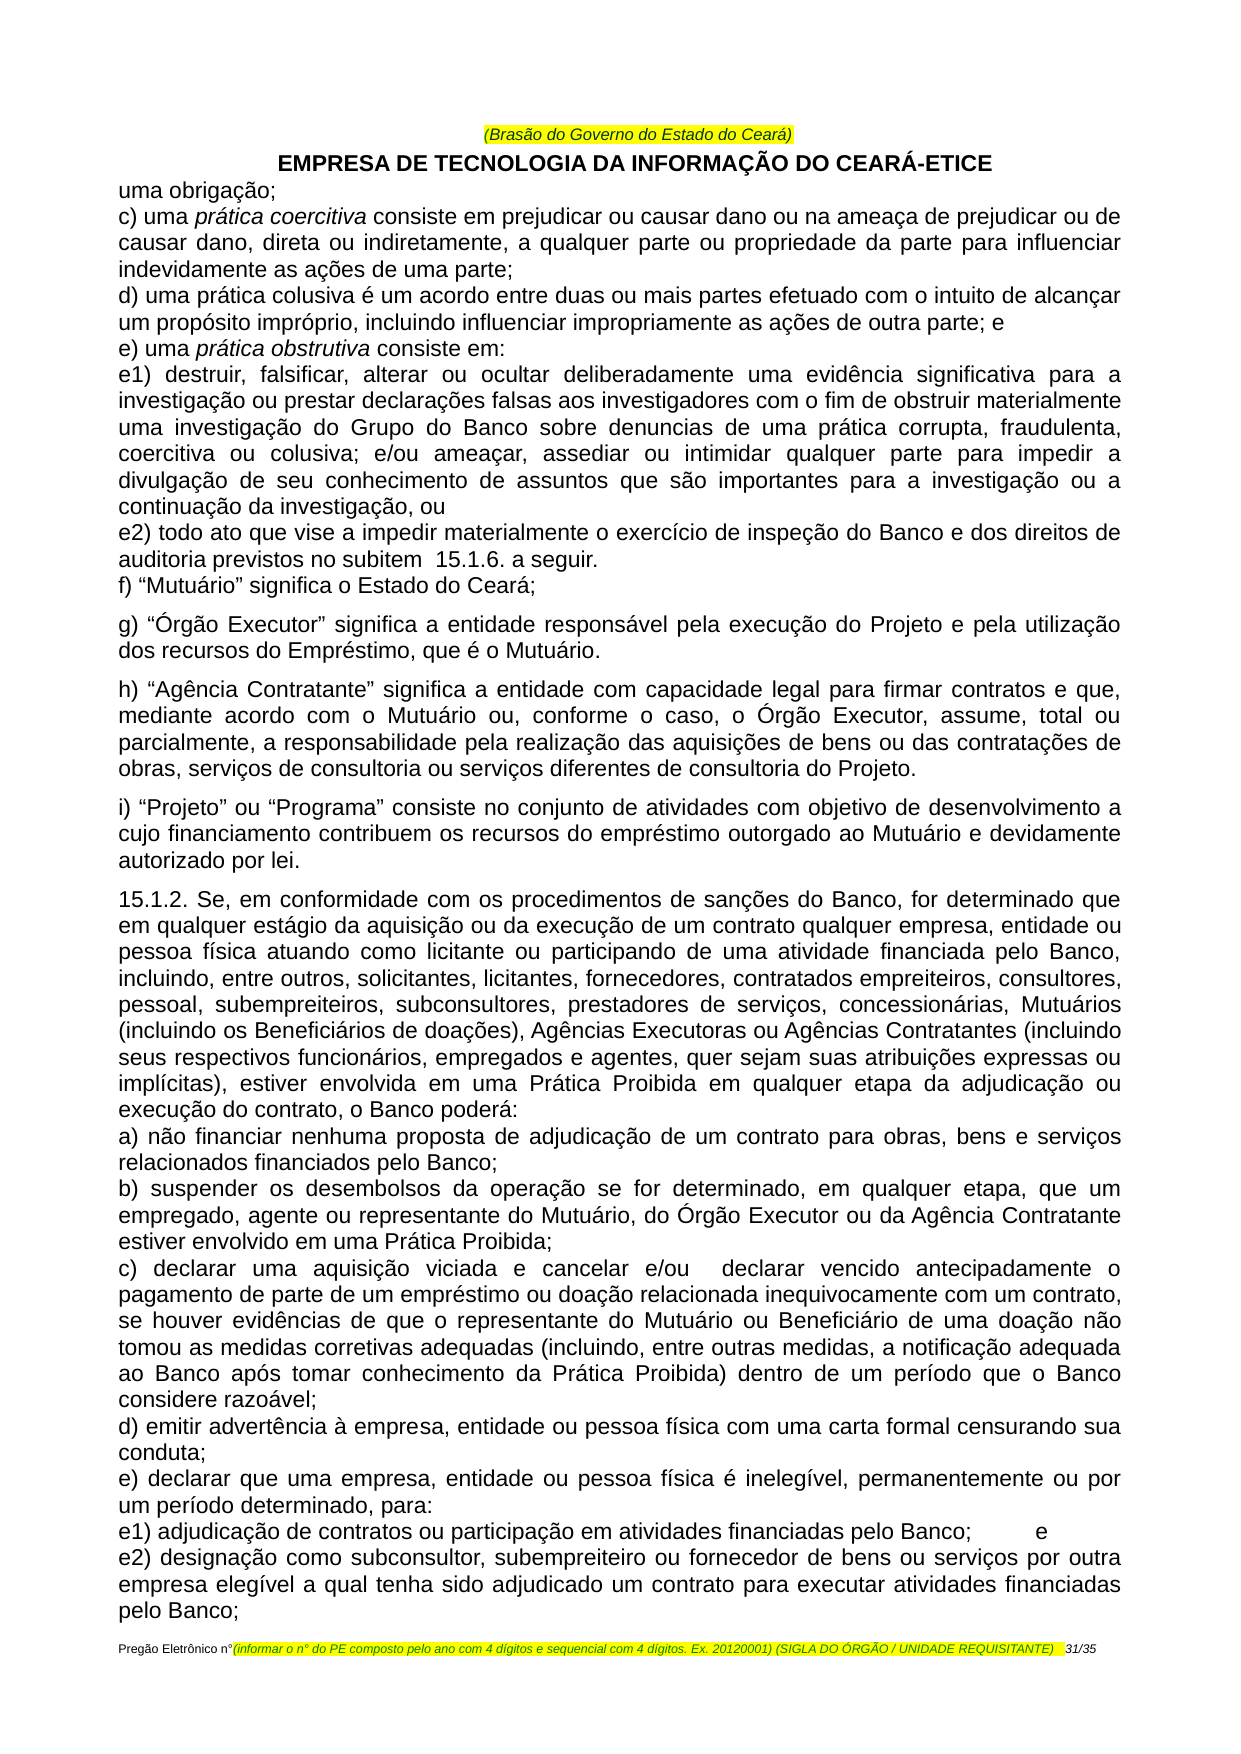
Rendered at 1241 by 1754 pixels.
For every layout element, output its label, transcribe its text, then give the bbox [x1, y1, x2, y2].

text d) emitir advertência à empresa, entidade ou pessoa física com uma carta formal censurando sua conduta; [118, 1413, 1122, 1465]
text a) não financiar nenhuma proposta de adjudicação de um contrato para obras, bens e serviços relacionados financiados pelo Banco; [118, 1123, 1122, 1175]
text e1) adjudicação de contratos ou participação em atividades financiadas pelo Banco; e [118, 1518, 1122, 1544]
text e) uma prática obstrutiva consiste em: [118, 335, 1122, 361]
text c) uma prática coercitiva consiste em prejudicar ou causar dano ou na ameaça de prejudicar ou de causar dano, direta ou indiretamente, a qualquer parte ou propriedade da parte para influenciar indevidamente as ações de uma parte; [118, 203, 1122, 282]
text f) “Mutuário” significa o Estado do Ceará; [118, 572, 1122, 598]
text b) suspender os desembolsos da operação se for determinado, em qualquer etapa, que um empregado, agente ou representante do Mutuário, do Órgão Executor ou da Agência Contratante estiver envolvido em uma Prática Proibida; [118, 1175, 1122, 1254]
text g) “Órgão Executor” significa a entidade responsável pela execução do Projeto e pela utilização dos recursos do Empréstimo, que é o Mutuário. [118, 611, 1122, 663]
text d) uma prática colusiva é um acordo entre duas ou mais partes efetuado com o intuito de alcançar um propósito impróprio, incluindo influenciar impropriamente as ações de outra parte; e [118, 282, 1122, 335]
text h) “Agência Contratante” significa a entidade com capacidade legal para firmar contratos e que, mediante acordo com o Mutuário ou, conforme o caso, o Órgão Executor, assume, total ou parcialmente, a responsabilidade pela realização das aquisições de bens ou das contratações de obras, serviços de consultoria ou serviços diferentes de consultoria do Projeto. [118, 676, 1122, 781]
text c) declarar uma aquisição viciada e cancelar e/ou declarar vencido antecipadamente o pagamento de parte de um empréstimo ou doação relacionada inequivocamente com um contrato, se houver evidências de que o representante do Mutuário ou Beneficiário de uma doação não tomou as medidas corretivas adequadas (incluindo, entre outras medidas, a notificação adequada ao Banco após tomar conhecimento da Prática Proibida) dentro de um período que o Banco considere razoável; [118, 1254, 1122, 1413]
text e) declarar que uma empresa, entidade ou pessoa física é inelegível, permanentemente ou por um período determinado, para: [118, 1465, 1122, 1518]
text e2) designação como subconsultor, subempreiteiro ou fornecedor de bens ou serviços por outra empresa elegível a qual tenha sido adjudicado um contrato para executar atividades financiadas pelo Banco; [118, 1544, 1122, 1623]
text 15.1.2. Se, em conformidade com os procedimentos de sanções do Banco, for determinado que em qualquer estágio da aquisição ou da execução de um contrato qualquer empresa, entidade ou pessoa física atuando como licitante ou participando de uma atividade financiada pelo Banco, incluindo, entre outros, solicitantes, licitantes, fornecedores, contratados empreiteiros, consultores, pessoal, subempreiteiros, subconsultores, prestadores de serviços, concessionárias, Mutuários (incluindo os Beneficiários de doações), Agências Executoras ou Agências Contratantes (incluindo seus respectivos funcionários, empregados e agentes, quer sejam suas atribuições expressas ou implícitas), estiver envolvida em uma Prática Proibida em qualquer etapa da adjudicação ou execução do contrato, o Banco poderá: [118, 886, 1122, 1123]
text i) “Projeto” ou “Programa” consiste no conjunto de atividades com objetivo de desenvolvimento a cujo financiamento contribuem os recursos do empréstimo outorgado ao Mutuário e devidamente autorizado por lei. [118, 794, 1122, 873]
text e1) destruir, falsificar, alterar ou ocultar deliberadamente uma evidência significativa para a investigação ou prestar declarações falsas aos investigadores com o fim de obstruir materialmente uma investigação do Grupo do Banco sobre denuncias de uma prática corrupta, fraudulenta, coercitiva ou colusiva; e/ou ameaçar, assediar ou intimidar qualquer parte para impedir a divulgação de seu conhecimento de assuntos que são importantes para a investigação ou a continuação da investigação, ou [118, 361, 1122, 519]
text e2) todo ato que vise a impedir materialmente o exercício de inspeção do Banco e dos direitos de auditoria previstos no subitem 15.1.6. a seguir. [118, 519, 1122, 572]
text uma obrigação; [118, 177, 1122, 203]
